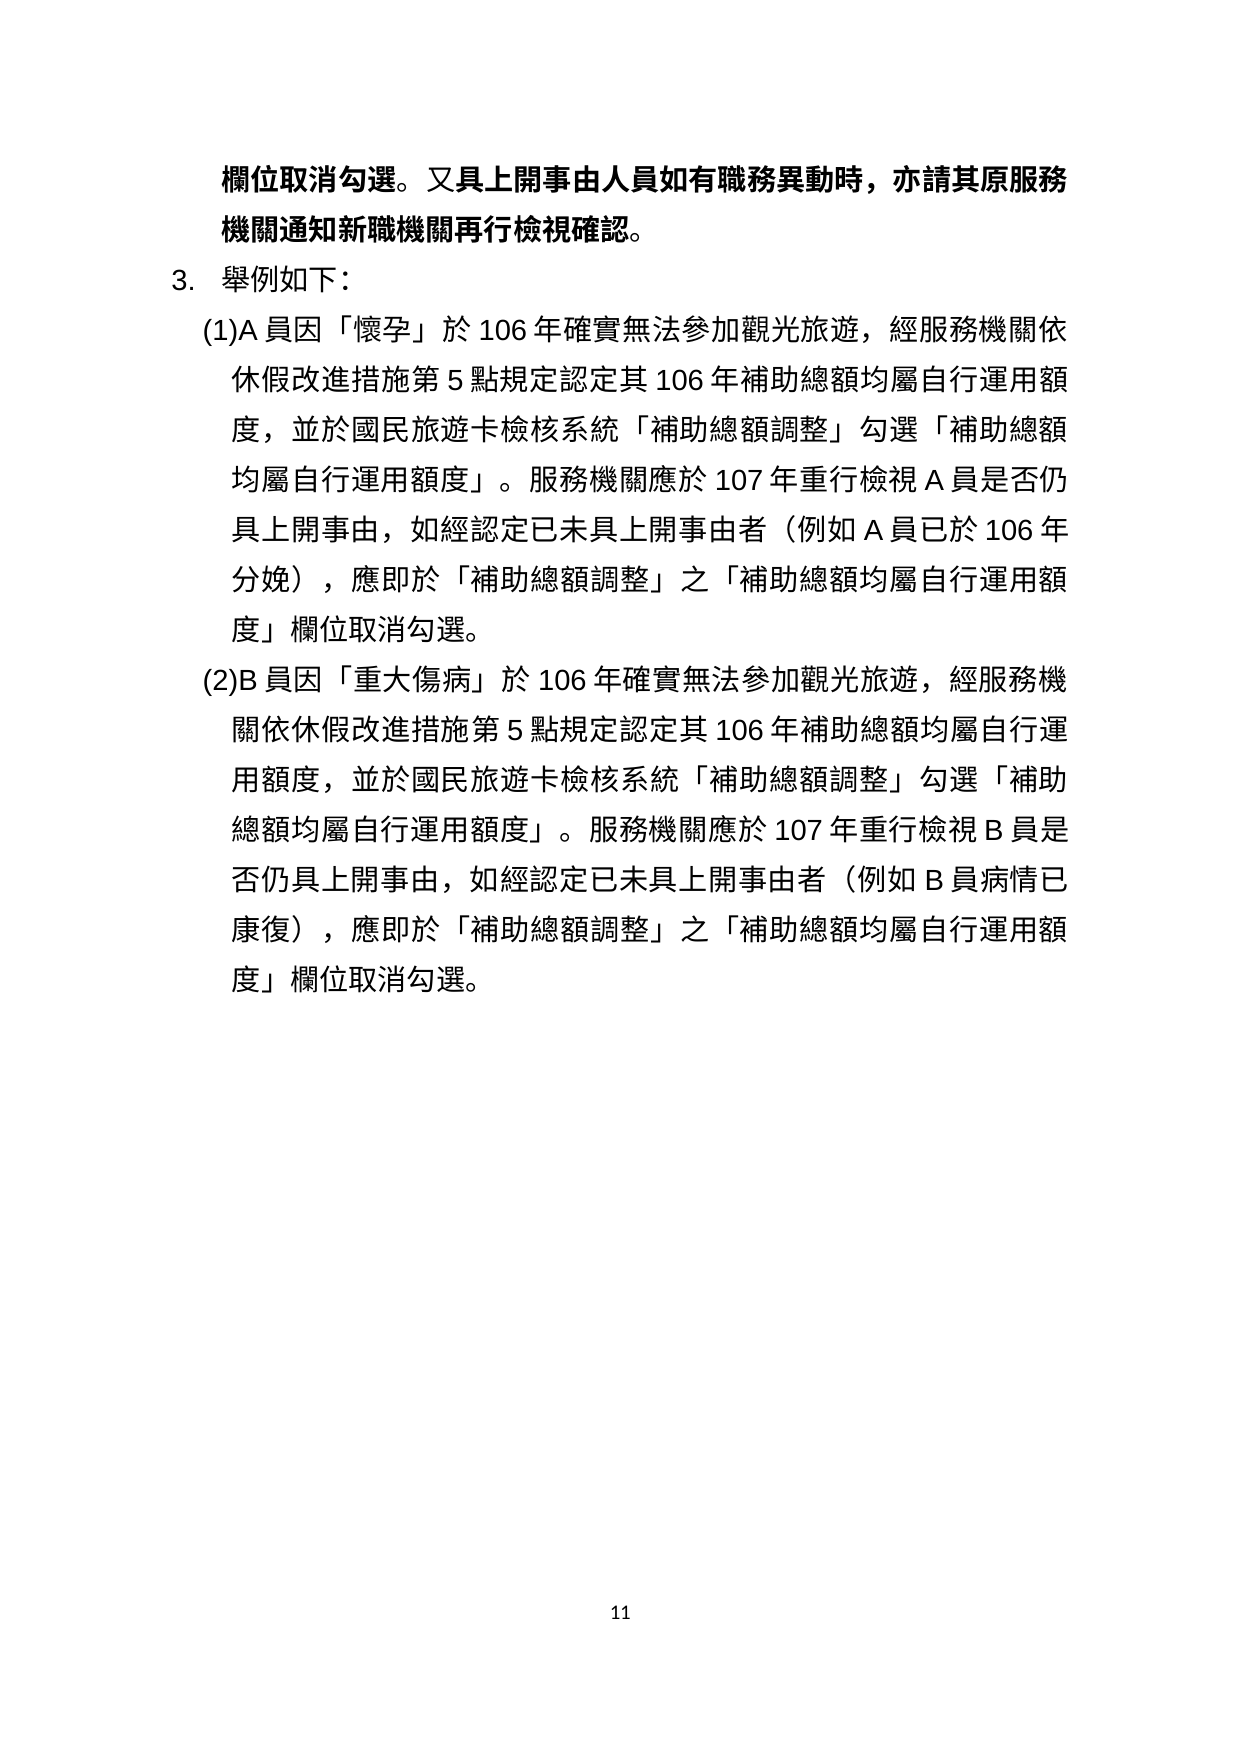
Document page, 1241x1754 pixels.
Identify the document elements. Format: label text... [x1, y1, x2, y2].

text (1)A員因「懷孕」於106年確實無法參加觀光旅遊，經服務機關依休假改進措施第5點規定認定其106年補助總額均屬自行運用額度，並於國民旅遊卡檢核系統「補助總額調整」勾選「補助總額均屬自行運用額度」。服務機關應於107年重行檢視A員是否仍具上開事由，如經認定已未具上開事由者（例如A員已於106年分娩），應即於「補助總額調整」之「補助總額均屬自行運用額度」欄位取消勾選。 [202, 300, 1069, 650]
text (2)B員因「重大傷病」於106年確實無法參加觀光旅遊，經服務機關依休假改進措施第5點規定認定其106年補助總額均屬自行運用額度，並於國民旅遊卡檢核系統「補助總額調整」勾選「補助總額均屬自行運用額度」。服務機關應於107年重行檢視B員是否仍具上開事由，如經認定已未具上開事由者（例如B員病情已康復），應即於「補助總額調整」之「補助總額均屬自行運用額度」欄位取消勾選。 [202, 650, 1069, 1000]
list 欄位取消勾選。又具上開事由人員如有職務異動時，亦請其原服務機關通知新職機關再行檢視確認。 [171, 150, 1069, 250]
list 舉例如下： [171, 250, 1069, 300]
